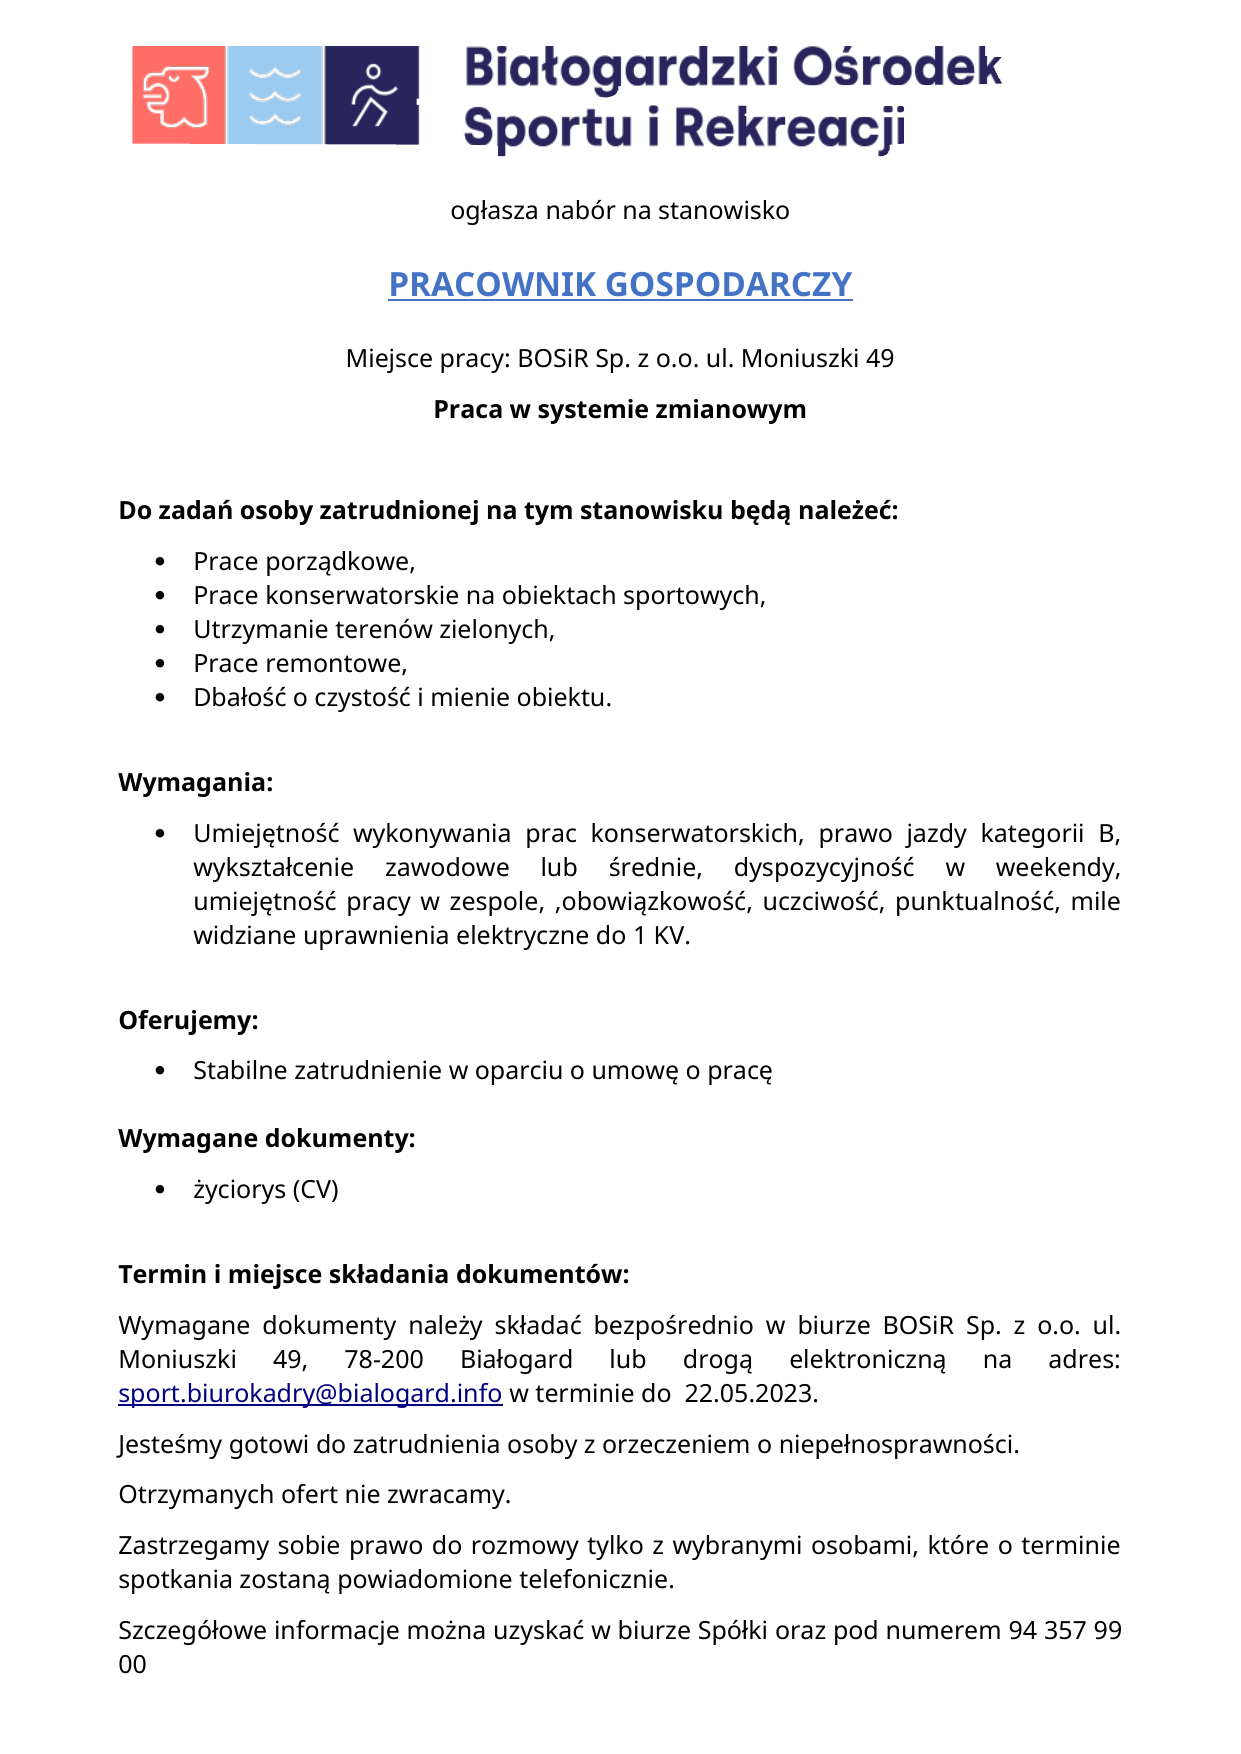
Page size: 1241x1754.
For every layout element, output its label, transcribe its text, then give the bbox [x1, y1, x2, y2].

text Wymagane dokumenty: [118, 1121, 1122, 1155]
list życiorys (CV) [156, 1172, 1122, 1206]
text Do zadań osoby zatrudnionej na tym stanowisku będą należeć: [118, 493, 1122, 527]
text ogłasza nabór na stanowisko [118, 193, 1122, 227]
list Prace konserwatorskie na obiektach sportowych, [156, 578, 1122, 612]
text PRACOWNIK GOSPODARCZY [118, 261, 1122, 306]
text Jesteśmy gotowi do zatrudnienia osoby z orzeczeniem o niepełnosprawności. [118, 1426, 1122, 1460]
list Prace porządkowe, [156, 543, 1122, 578]
list Prace remontowe, [156, 646, 1122, 680]
list Dbałość o czystość i mienie obiektu. [156, 680, 1122, 714]
text Wymagania: [118, 764, 1122, 799]
text Szczegółowe informacje można uzyskać w biurze Spółki oraz pod numerem 94 357 99 00 [118, 1612, 1122, 1681]
text Otrzymanych ofert nie zwracamy. [118, 1477, 1122, 1511]
list Stabilne zatrudnienie w oparciu o umowę o pracę [156, 1053, 1122, 1087]
list Utrzymanie terenów zielonych, [156, 612, 1122, 646]
text Praca w systemie zmianowym [118, 391, 1122, 425]
text Miejsce pracy: BOSiR Sp. z o.o. ul. Moniuszki 49 [118, 340, 1122, 374]
text Zastrzegamy sobie prawo do rozmowy tylko z wybranymi osobami, które o terminie spotkania zostaną powiadomione telefonicznie. [118, 1528, 1122, 1596]
list Umiejętność wykonywania prac konserwatorskich, prawo jazdy kategorii B, wykształcenie zawodowe lub średnie, dyspozycyjność w weekendy, umiejętność pracy w zespole, ,obowiązkowość, uczciwość, punktualność, mile widziane uprawnienia elektryczne do 1 KV. [156, 815, 1122, 952]
text Oferujemy: [118, 1002, 1122, 1036]
text Wymagane dokumenty należy składać bezpośrednio w biurze BOSiR Sp. z o.o. ul. Moniuszki 49, 78-200 Białogard lub drogą elektroniczną na adres: sport.biurokadry@bialogard.info w terminie do 22.05.2023. [118, 1307, 1122, 1409]
text Termin i miejsce składania dokumentów: [118, 1257, 1122, 1291]
